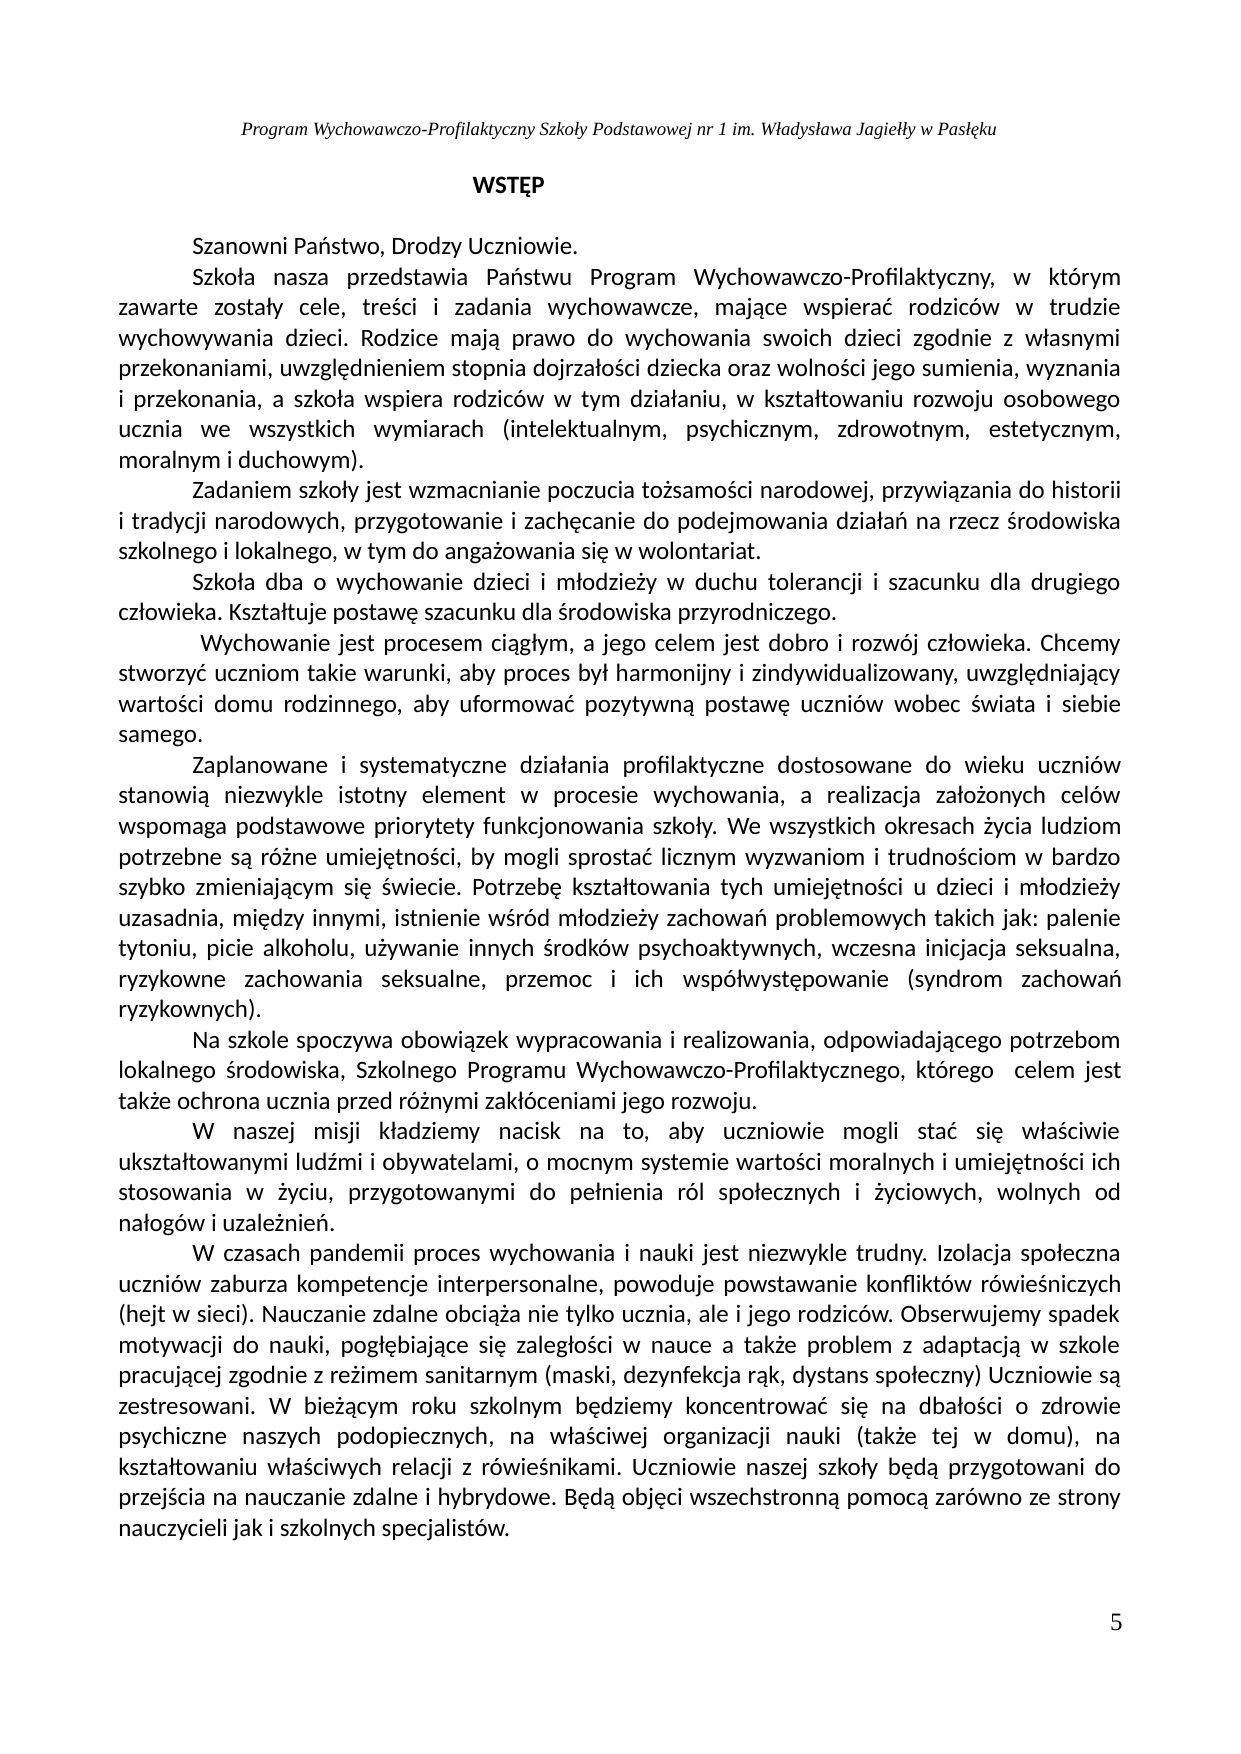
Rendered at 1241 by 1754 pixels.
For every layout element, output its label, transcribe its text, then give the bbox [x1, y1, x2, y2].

text Zaplanowane i systematyczne działania profilaktyczne dostosowane do wieku uczniów stanowią niezwykle istotny element w procesie wychowania, a realizacja założonych celów wspomaga podstawowe priorytety funkcjonowania szkoły. We wszystkich okresach życia ludziom potrzebne są różne umiejętności, by mogli sprostać licznym wyzwaniom i trudnościom w bardzo szybko zmieniającym się świecie. Potrzebę kształtowania tych umiejętności u dzieci i młodzieży uzasadnia, między innymi, istnienie wśród młodzieży zachowań problemowych takich jak: palenie tytoniu, picie alkoholu, używanie innych środków psychoaktywnych, wczesna inicjacja seksualna, ryzykowne zachowania seksualne, przemoc i ich współwystępowanie (syndrom zachowań ryzykownych). [118, 749, 1122, 1024]
text Szkoła nasza przedstawia Państwu Program Wychowawczo-Profilaktyczny, w którym zawarte zostały cele, treści i zadania wychowawcze, mające wspierać rodziców w trudzie wychowywania dzieci. Rodzice mają prawo do wychowania swoich dzieci zgodnie z własnymi przekonaniami, uwzględnieniem stopnia dojrzałości dziecka oraz wolności jego sumienia, wyznania i przekonania, a szkoła wspiera rodziców w tym działaniu, w kształtowaniu rozwoju osobowego ucznia we wszystkich wymiarach (intelektualnym, psychicznym, zdrowotnym, estetycznym, moralnym i duchowym). [118, 261, 1122, 474]
text Szkoła dba o wychowanie dzieci i młodzieży w duchu tolerancji i szacunku dla drugiego człowieka. Kształtuje postawę szacunku dla środowiska przyrodniczego. [118, 566, 1122, 627]
text WSTĘP [118, 169, 1122, 200]
text Wychowanie jest procesem ciągłym, a jego celem jest dobro i rozwój człowieka. Chcemy stworzyć uczniom takie warunki, aby proces był harmonijny i zindywidualizowany, uwzględniający wartości domu rodzinnego, aby uformować pozytywną postawę uczniów wobec świata i siebie samego. [118, 627, 1122, 749]
text Szanowni Państwo, Drodzy Uczniowie. [118, 230, 1122, 261]
text Zadaniem szkoły jest wzmacnianie poczucia tożsamości narodowej, przywiązania do historii i tradycji narodowych, przygotowanie i zachęcanie do podejmowania działań na rzecz środowiska szkolnego i lokalnego, w tym do angażowania się w wolontariat. [118, 474, 1122, 566]
text Na szkole spoczywa obowiązek wypracowania i realizowania, odpowiadającego potrzebom lokalnego środowiska, Szkolnego Programu Wychowawczo-Profilaktycznego, którego celem jest także ochrona ucznia przed różnymi zakłóceniami jego rozwoju. [118, 1024, 1122, 1115]
text W naszej misji kładziemy nacisk na to, aby uczniowie mogli stać się właściwie ukształtowanymi ludźmi i obywatelami, o mocnym systemie wartości moralnych i umiejętności ich stosowania w życiu, przygotowanymi do pełnienia ról społecznych i życiowych, wolnych od nałogów i uzależnień. [118, 1115, 1122, 1237]
text W czasach pandemii proces wychowania i nauki jest niezwykle trudny. Izolacja społeczna uczniów zaburza kompetencje interpersonalne, powoduje powstawanie konfliktów rówieśniczych (hejt w sieci). Nauczanie zdalne obciąża nie tylko ucznia, ale i jego rodziców. Obserwujemy spadek motywacji do nauki, pogłębiające się zaległości w nauce a także problem z adaptacją w szkole pracującej zgodnie z reżimem sanitarnym (maski, dezynfekcja rąk, dystans społeczny) Uczniowie są zestresowani. W bieżącym roku szkolnym będziemy koncentrować się na dbałości o zdrowie psychiczne naszych podopiecznych, na właściwej organizacji nauki (także tej w domu), na kształtowaniu właściwych relacji z rówieśnikami. Uczniowie naszej szkoły będą przygotowani do przejścia na nauczanie zdalne i hybrydowe. Będą objęci wszechstronną pomocą zarówno ze strony nauczycieli jak i szkolnych specjalistów. [118, 1237, 1122, 1543]
